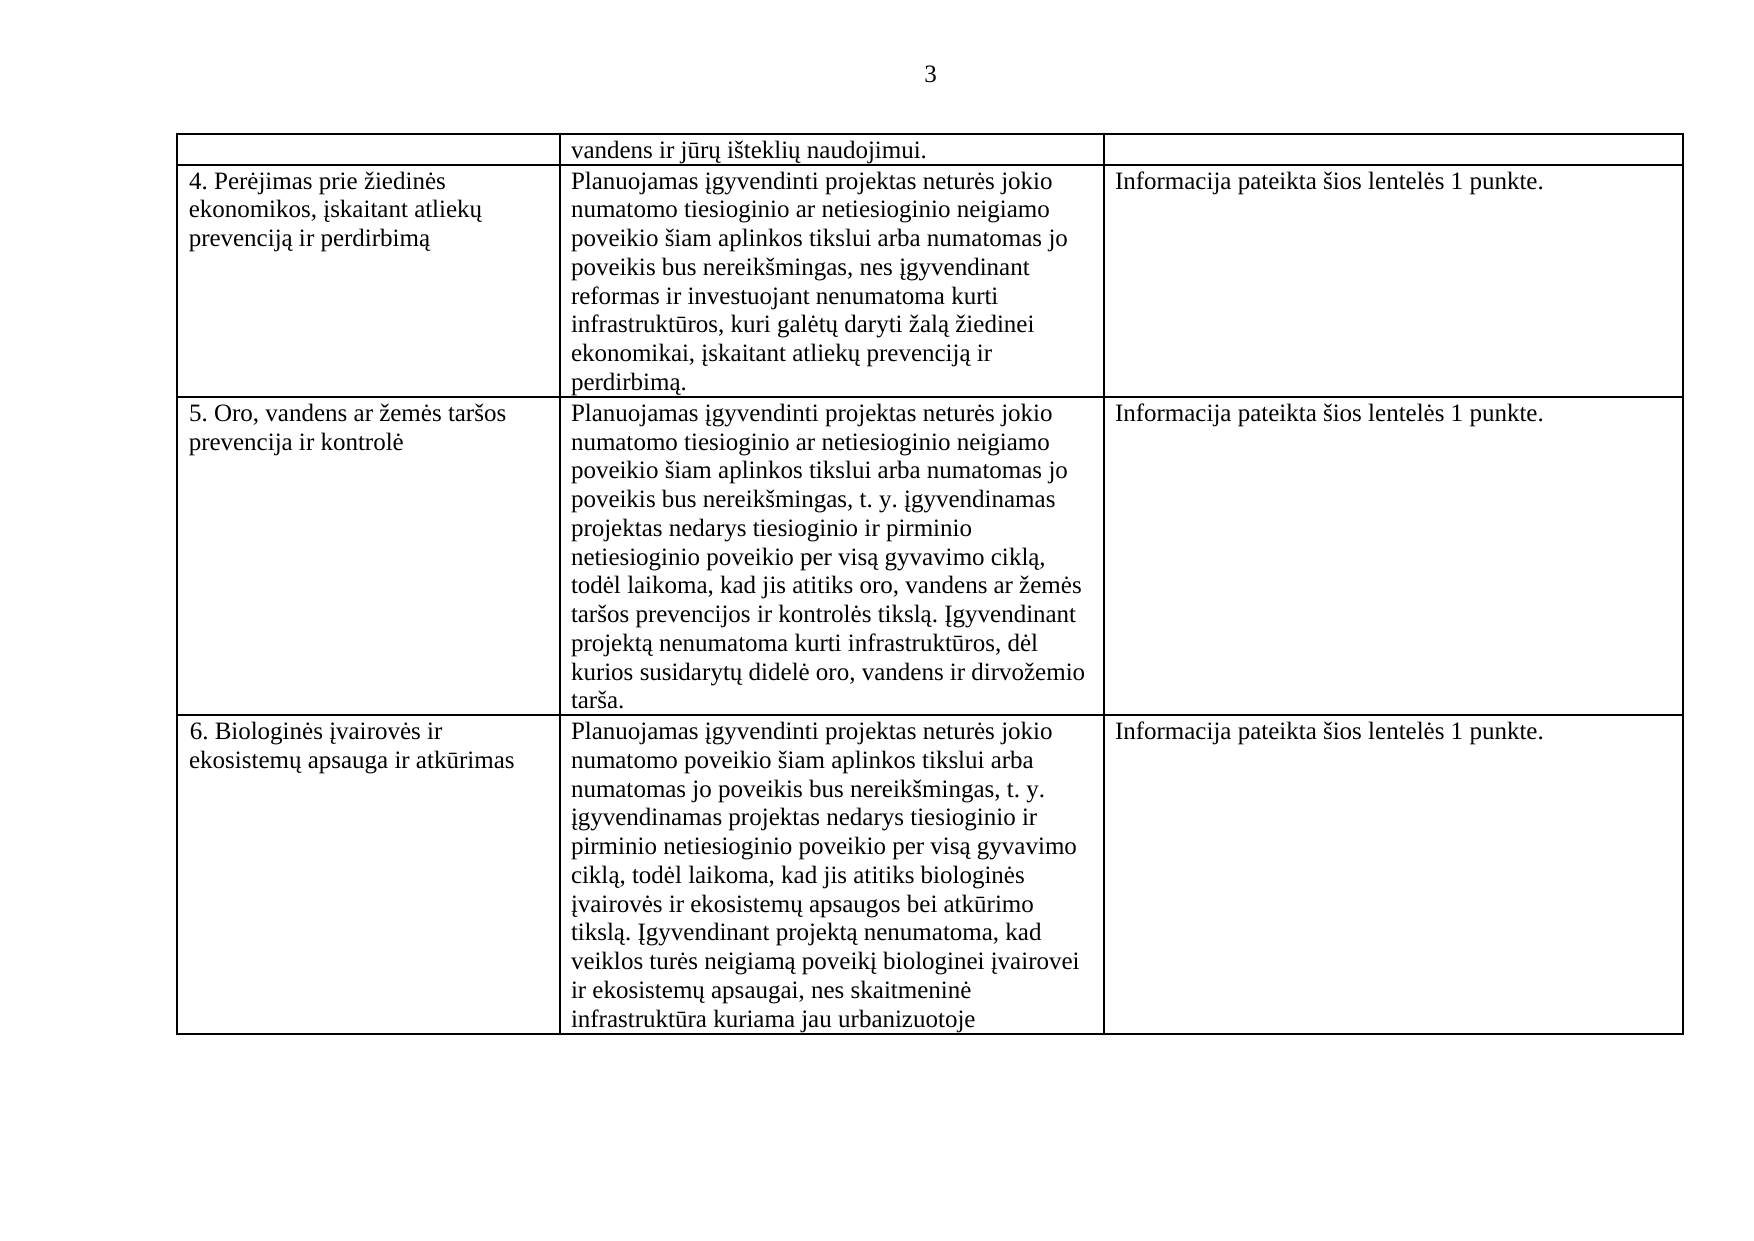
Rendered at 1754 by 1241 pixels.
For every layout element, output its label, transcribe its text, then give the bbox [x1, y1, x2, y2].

table_cell Planuojamas įgyvendinti projektas neturės jokio numatomo tiesioginio ar netiesioginio neigiamo poveikio šiam aplinkos tikslui arba numatomas jo poveikis bus nereikšmingas, t. y. įgyvendinamas projektas nedarys tiesioginio ir pirminio netiesioginio poveikio per visą gyvavimo ciklą, todėl laikoma, kad jis atitiks oro, vandens ar žemės taršos prevencijos ir kontrolės tikslą. Įgyvendinant projektą nenumatoma kurti infrastruktūros, dėl kurios susidarytų didelė oro, vandens ir dirvožemio tarša. [561, 398, 1103, 714]
table_cell 4. Perėjimas prie žiedinės ekonomikos, įskaitant atliekų prevenciją ir perdirbimą [178, 166, 559, 396]
table_cell [178, 135, 559, 164]
table_cell Informacija pateikta šios lentelės 1 punkte. [1105, 166, 1682, 396]
table_cell Informacija pateikta šios lentelės 1 punkte. [1105, 398, 1682, 714]
table_cell vandens ir jūrų išteklių naudojimui. [561, 135, 1103, 164]
table_cell Planuojamas įgyvendinti projektas neturės jokio numatomo tiesioginio ar netiesioginio neigiamo poveikio šiam aplinkos tikslui arba numatomas jo poveikis bus nereikšmingas, nes įgyvendinant reformas ir investuojant nenumatoma kurti infrastruktūros, kuri galėtų daryti žalą žiedinei ekonomikai, įskaitant atliekų prevenciją ir perdirbimą. [561, 166, 1103, 396]
table_cell 6. Biologinės įvairovės ir ekosistemų apsauga ir atkūrimas [178, 716, 559, 1032]
table_cell [1105, 135, 1682, 164]
table_cell Planuojamas įgyvendinti projektas neturės jokio numatomo poveikio šiam aplinkos tikslui arba numatomas jo poveikis bus nereikšmingas, t. y. įgyvendinamas projektas nedarys tiesioginio ir pirminio netiesioginio poveikio per visą gyvavimo ciklą, todėl laikoma, kad jis atitiks biologinės įvairovės ir ekosistemų apsaugos bei atkūrimo tikslą. Įgyvendinant projektą nenumatoma, kad veiklos turės neigiamą poveikį biologinei įvairovei ir ekosistemų apsaugai, nes skaitmeninė infrastruktūra kuriama jau urbanizuotoje [561, 716, 1103, 1032]
table_cell 5. Oro, vandens ar žemės taršos prevencija ir kontrolė [178, 398, 559, 714]
table_cell Informacija pateikta šios lentelės 1 punkte. [1105, 716, 1682, 1032]
